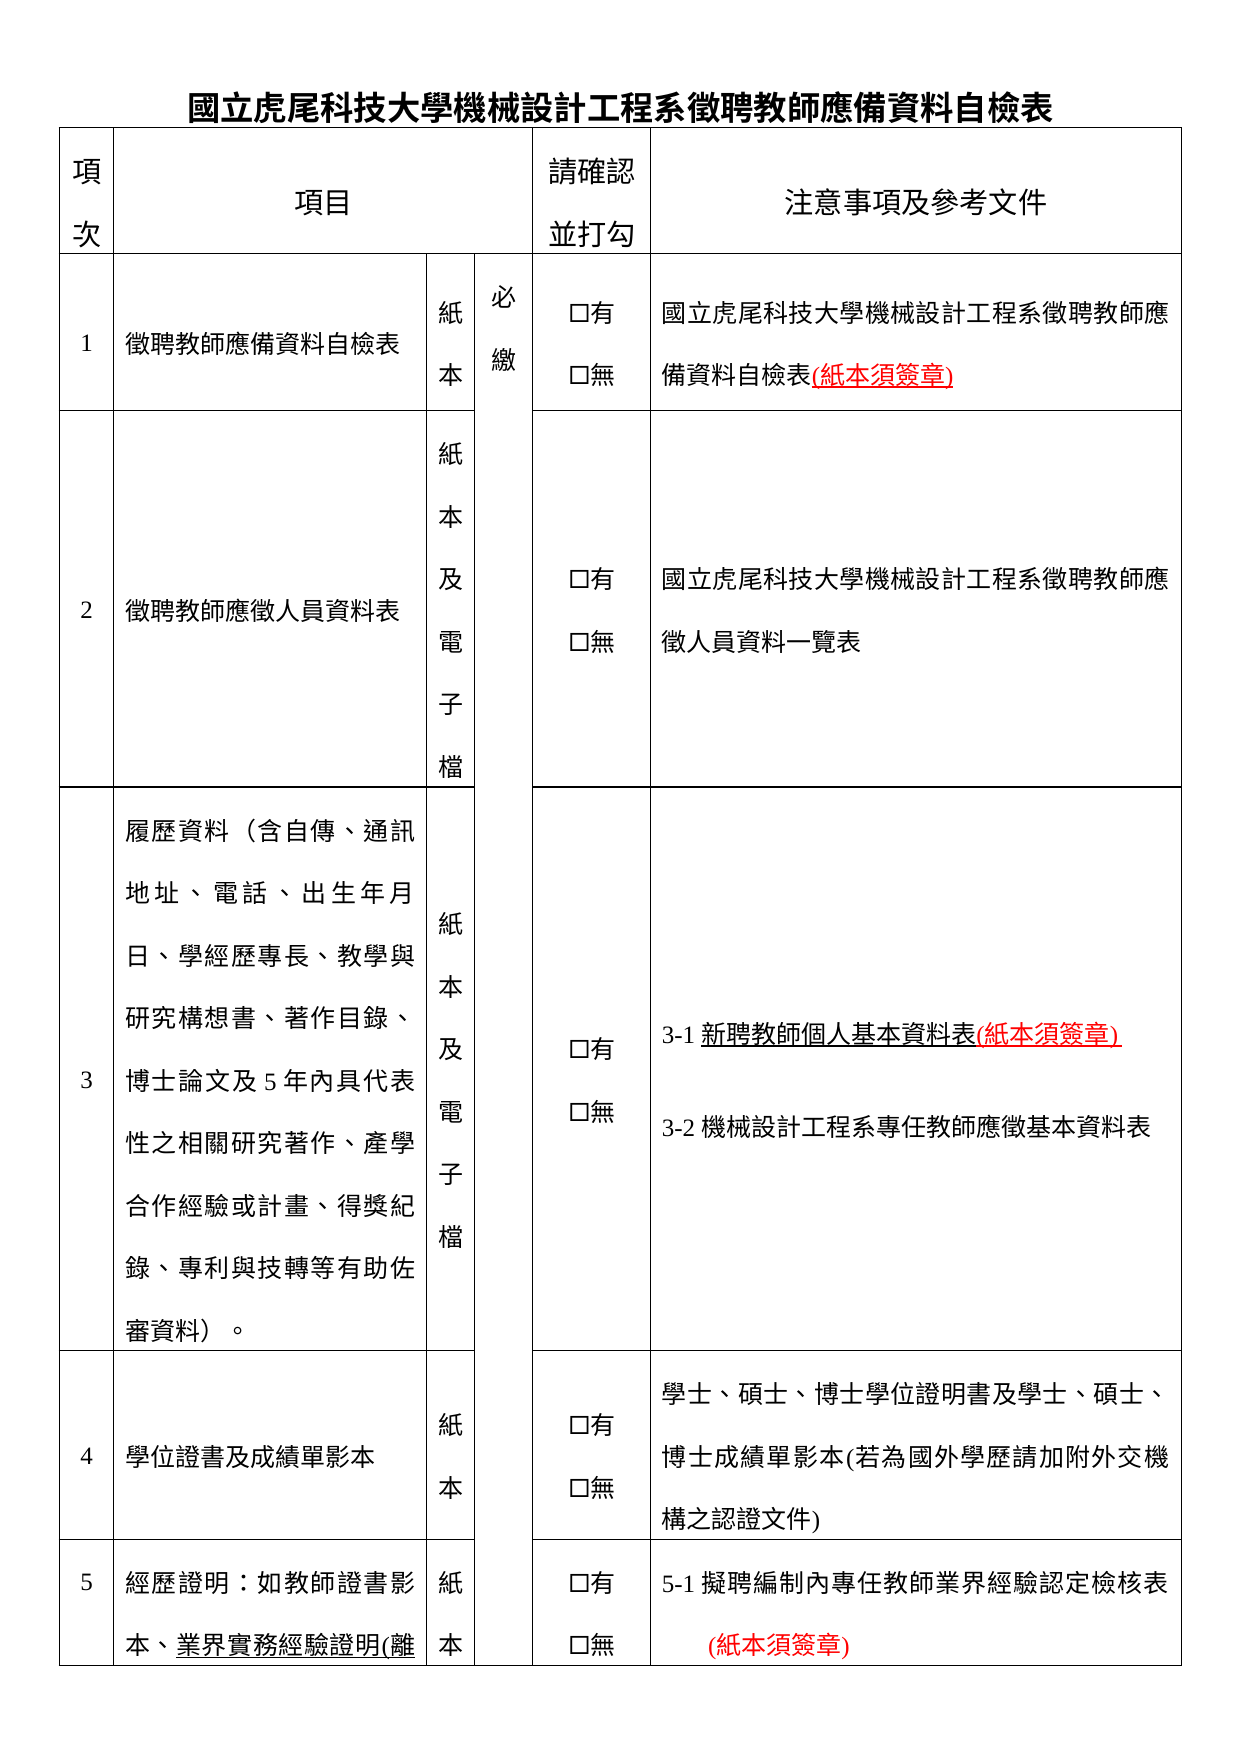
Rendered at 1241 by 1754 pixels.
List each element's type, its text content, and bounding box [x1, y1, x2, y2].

table_cell 紙本及電子檔 [427, 411, 474, 786]
table_cell 有 無 [533, 1540, 650, 1664]
table_cell 有 無 [533, 411, 650, 786]
table_cell 1 [60, 254, 113, 410]
table_cell 3 [60, 788, 113, 1350]
table_cell 紙本 [427, 1351, 474, 1538]
text 國立虎尾科技大學機械設計工程系徵聘教師應備資料自檢表 [59, 64, 1181, 127]
table_cell 2 [60, 411, 113, 786]
table_cell 有 無 [533, 1351, 650, 1538]
table_cell 有 無 [533, 254, 650, 410]
table_cell 徵聘教師應徵人員資料表 [114, 411, 426, 786]
table_cell 5-1擬聘編制內專任教師業界經驗認定檢核表(紙本須簽章) [651, 1540, 1181, 1664]
table_cell 經歷證明：如教師證書影本、業界實務經驗證明(離 [114, 1540, 426, 1664]
table_header 注意事項及參考文件 [651, 128, 1181, 253]
table_cell 紙本 [427, 254, 474, 410]
table_cell 5 [60, 1540, 113, 1664]
table_header 項次 [60, 128, 113, 253]
table_cell 徵聘教師應備資料自檢表 [114, 254, 426, 410]
table_header 項目 [114, 128, 532, 253]
table_cell 履歷資料（含自傳、通訊地址、電話、出生年月日、學經歷專長、教學與研究構想書、著作目錄、博士論文及5年內具代表性之相關研究著作、產學合作經驗或計畫、得獎紀錄、專利與技轉等有助佐審資料）。 [114, 788, 426, 1350]
table_cell 紙本 [427, 1540, 474, 1664]
table_cell 有 無 [533, 788, 650, 1350]
table_cell 紙本及電子檔 [427, 788, 474, 1350]
table_cell 必繳 [475, 254, 532, 1664]
table_cell 3-1 新聘教師個人基本資料表(紙本須簽章) 3-2 機械設計工程系專任教師應徵基本資料表 [651, 788, 1181, 1350]
table_cell 國立虎尾科技大學機械設計工程系徵聘教師應徵人員資料一覽表 [651, 411, 1181, 786]
table_cell 4 [60, 1351, 113, 1538]
table_cell 學位證書及成績單影本 [114, 1351, 426, 1538]
table_cell 學士、碩士、博士學位證明書及學士、碩士、博士成績單影本(若為國外學歷請加附外交機構之認證文件) [651, 1351, 1181, 1538]
table_cell 國立虎尾科技大學機械設計工程系徵聘教師應備資料自檢表(紙本須簽章) [651, 254, 1181, 410]
table_header 請確認並打勾 [533, 128, 650, 253]
